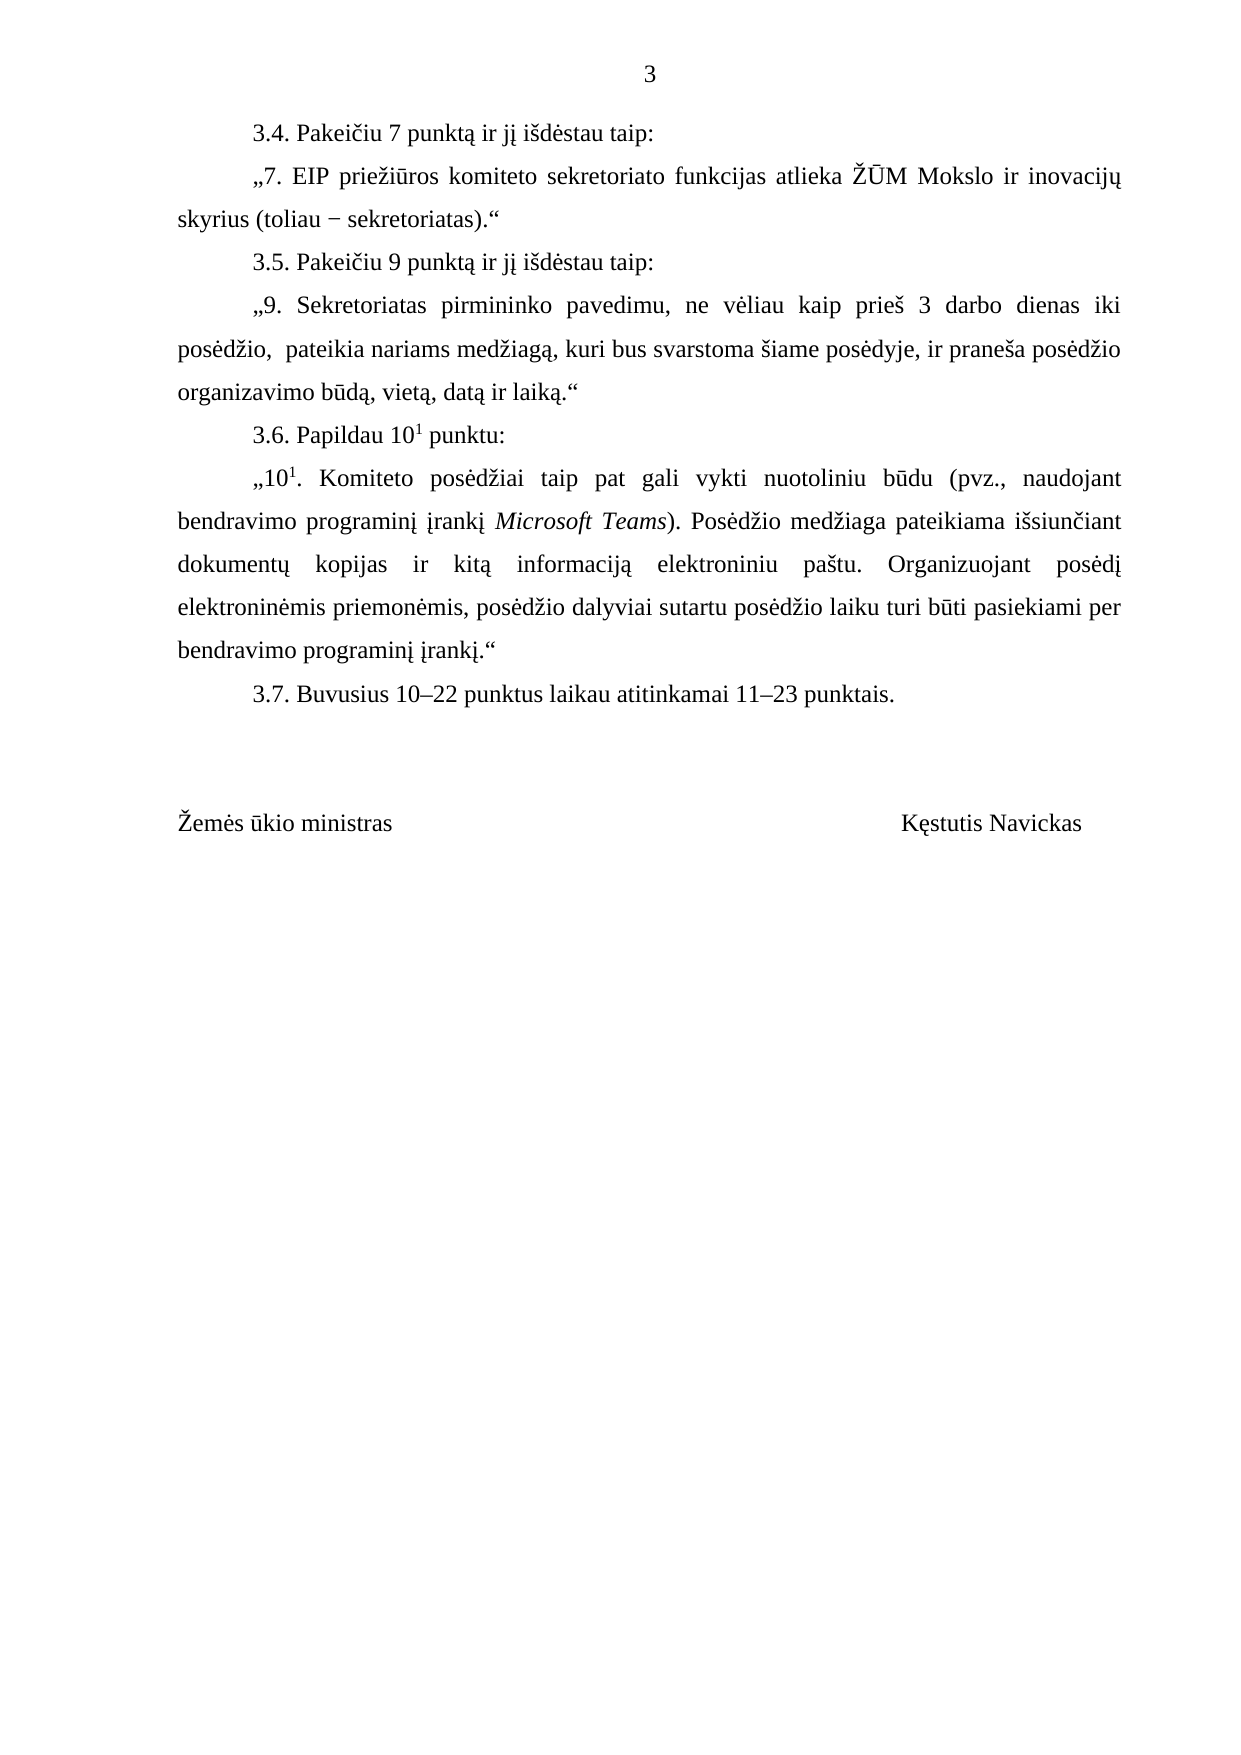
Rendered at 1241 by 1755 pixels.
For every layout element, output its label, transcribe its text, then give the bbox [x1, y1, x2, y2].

text 3.6. Papildau 101 punktu: [177, 420, 1122, 449]
text „101. Komiteto posėdžiai taip pat gali vykti nuotoliniu būdu (pvz., naudojant bendravimo programinį įrankį Microsoft Teams). Posėdžio medžiaga pateikiama išsiunčiant dokumentų kopijas ir kitą informaciją elektroniniu paštu. Organizuojant posėdį elektroninėmis priemonėmis, posėdžio dalyviai sutartu posėdžio laiku turi būti pasiekiami per bendravimo programinį įrankį.“ [177, 463, 1122, 664]
text 3.4. Pakeičiu 7 punktą ir jį išdėstau taip: [177, 118, 1122, 147]
text 3.5. Pakeičiu 9 punktą ir jį išdėstau taip: [177, 247, 1122, 276]
text Žemės ūkio ministras Kęstutis Navickas [177, 808, 1122, 837]
text „7. EIP priežiūros komiteto sekretoriato funkcijas atlieka ŽŪM Mokslo ir inovacijų skyrius (toliau − sekretoriatas).“ [177, 161, 1122, 233]
text 3.7. Buvusius 10–22 punktus laikau atitinkamai 11–23 punktais. [177, 679, 1122, 707]
text „9. Sekretoriatas pirmininko pavedimu, ne vėliau kaip prieš 3 darbo dienas iki posėdžio, pateikia nariams medžiagą, kuri bus svarstoma šiame posėdyje, ir praneša posėdžio organizavimo būdą, vietą, datą ir laiką.“ [177, 291, 1122, 406]
